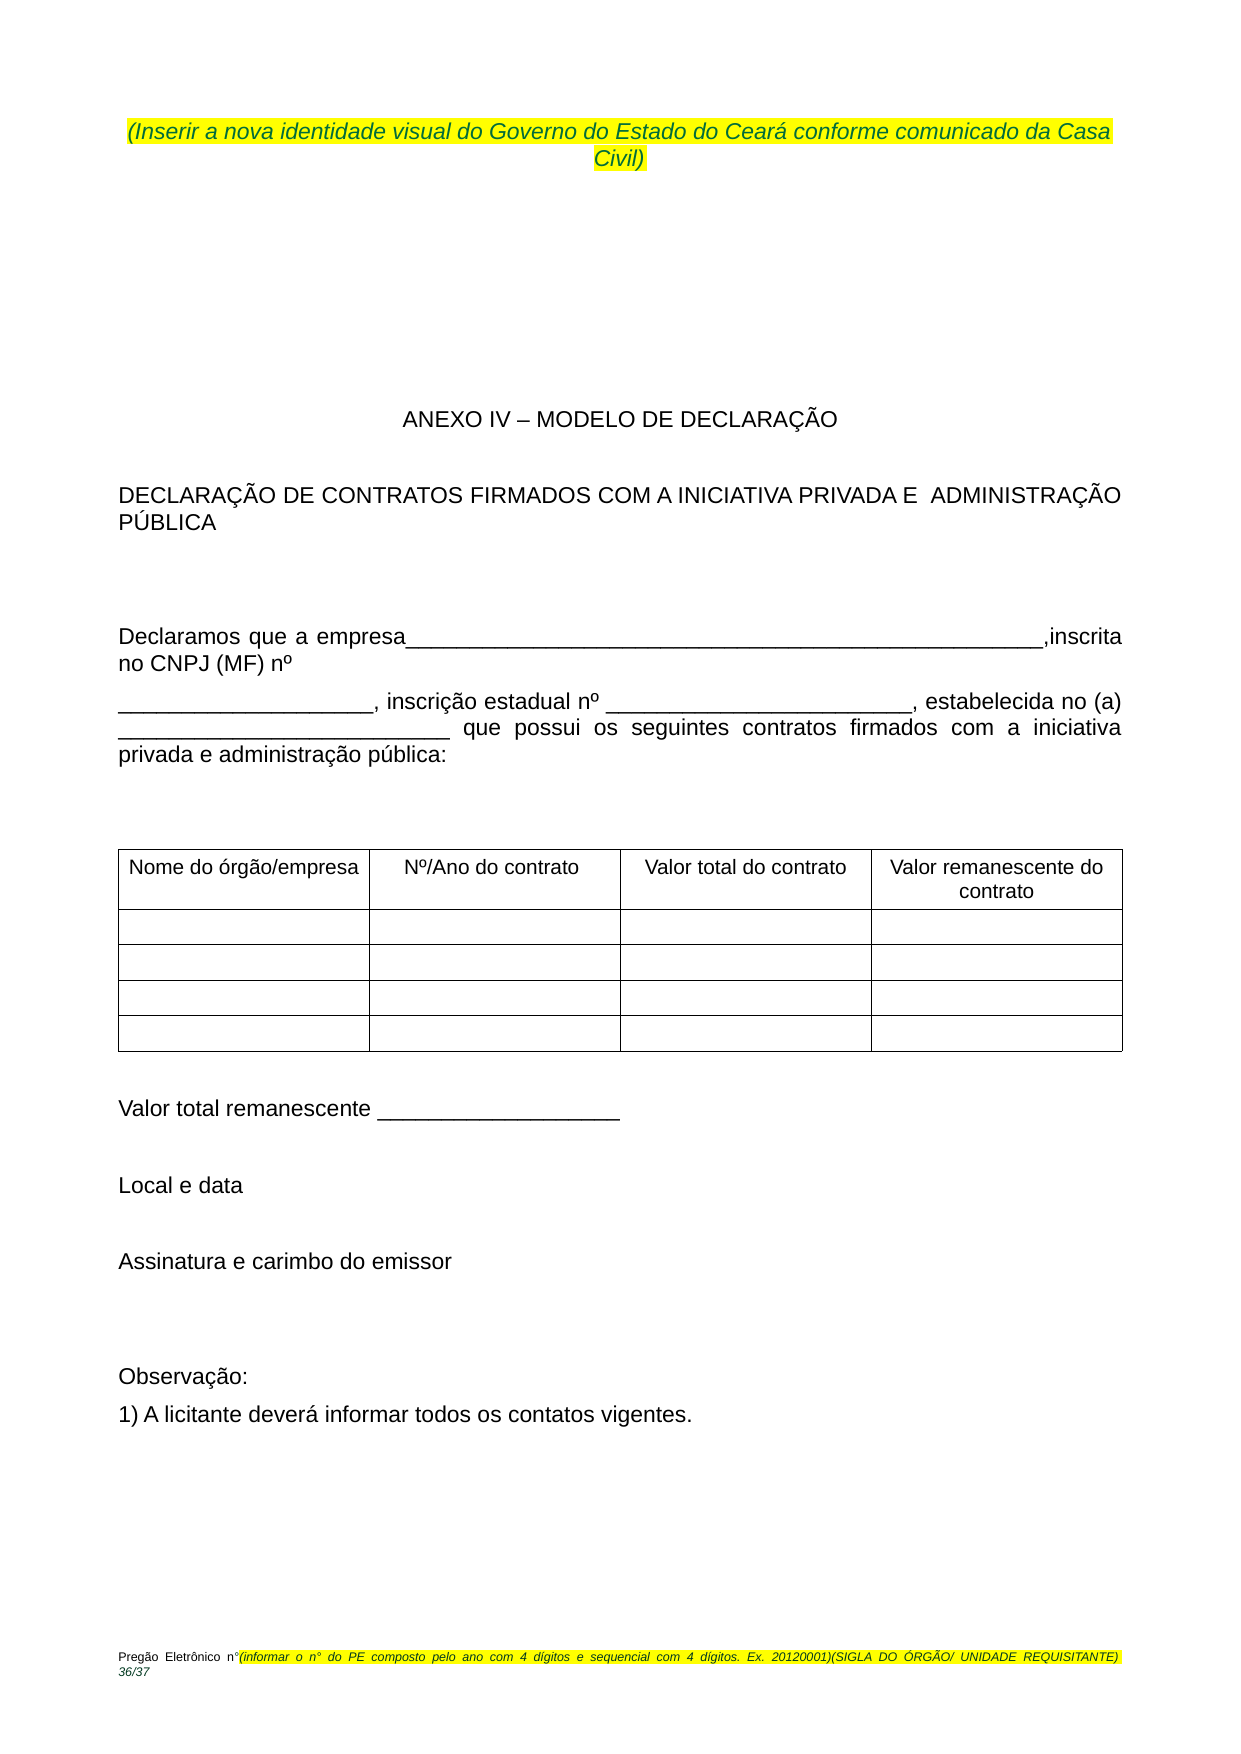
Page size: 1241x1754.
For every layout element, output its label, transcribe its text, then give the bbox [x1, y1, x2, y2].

text ____________________, inscrição estadual nº ________________________, estabelecida no (a) __________________________ que possui os seguintes contratos firmados com a iniciativa privada e administração pública: [118, 688, 1122, 767]
text 1) A licitante deverá informar todos os contatos vigentes. [118, 1401, 1122, 1427]
table_cell [370, 945, 620, 980]
text ANEXO IV – MODELO DE DECLARAÇÃO [118, 406, 1122, 432]
text Assinatura e carimbo do emissor [118, 1248, 1122, 1274]
table_cell [872, 910, 1122, 944]
table_cell [119, 981, 369, 1015]
table_cell [872, 945, 1122, 980]
table_cell [621, 981, 871, 1015]
table_cell [872, 1016, 1122, 1051]
table_cell [621, 910, 871, 944]
text Observação: [118, 1363, 1122, 1389]
table_header Valor remanescente do contrato [872, 850, 1122, 909]
table_header Valor total do contrato [621, 850, 871, 909]
table_cell [370, 981, 620, 1015]
table_cell [872, 981, 1122, 1015]
text Local e data [118, 1172, 1122, 1198]
table_cell [119, 945, 369, 980]
table_header Nome do órgão/empresa [119, 850, 369, 909]
text Declaramos que a empresa__________________________________________________,inscrita no CNPJ (MF) nº [118, 623, 1122, 676]
table_cell [119, 910, 369, 944]
text DECLARAÇÃO DE CONTRATOS FIRMADOS COM A INICIATIVA PRIVADA E ADMINISTRAÇÃO PÚBLICA [118, 482, 1122, 535]
table_cell [621, 1016, 871, 1051]
table_header Nº/Ano do contrato [370, 850, 620, 909]
table_cell [370, 1016, 620, 1051]
table_cell [621, 945, 871, 980]
table_cell [370, 910, 620, 944]
text Valor total remanescente ___________________ [118, 1095, 1122, 1121]
table_cell [119, 1016, 369, 1051]
